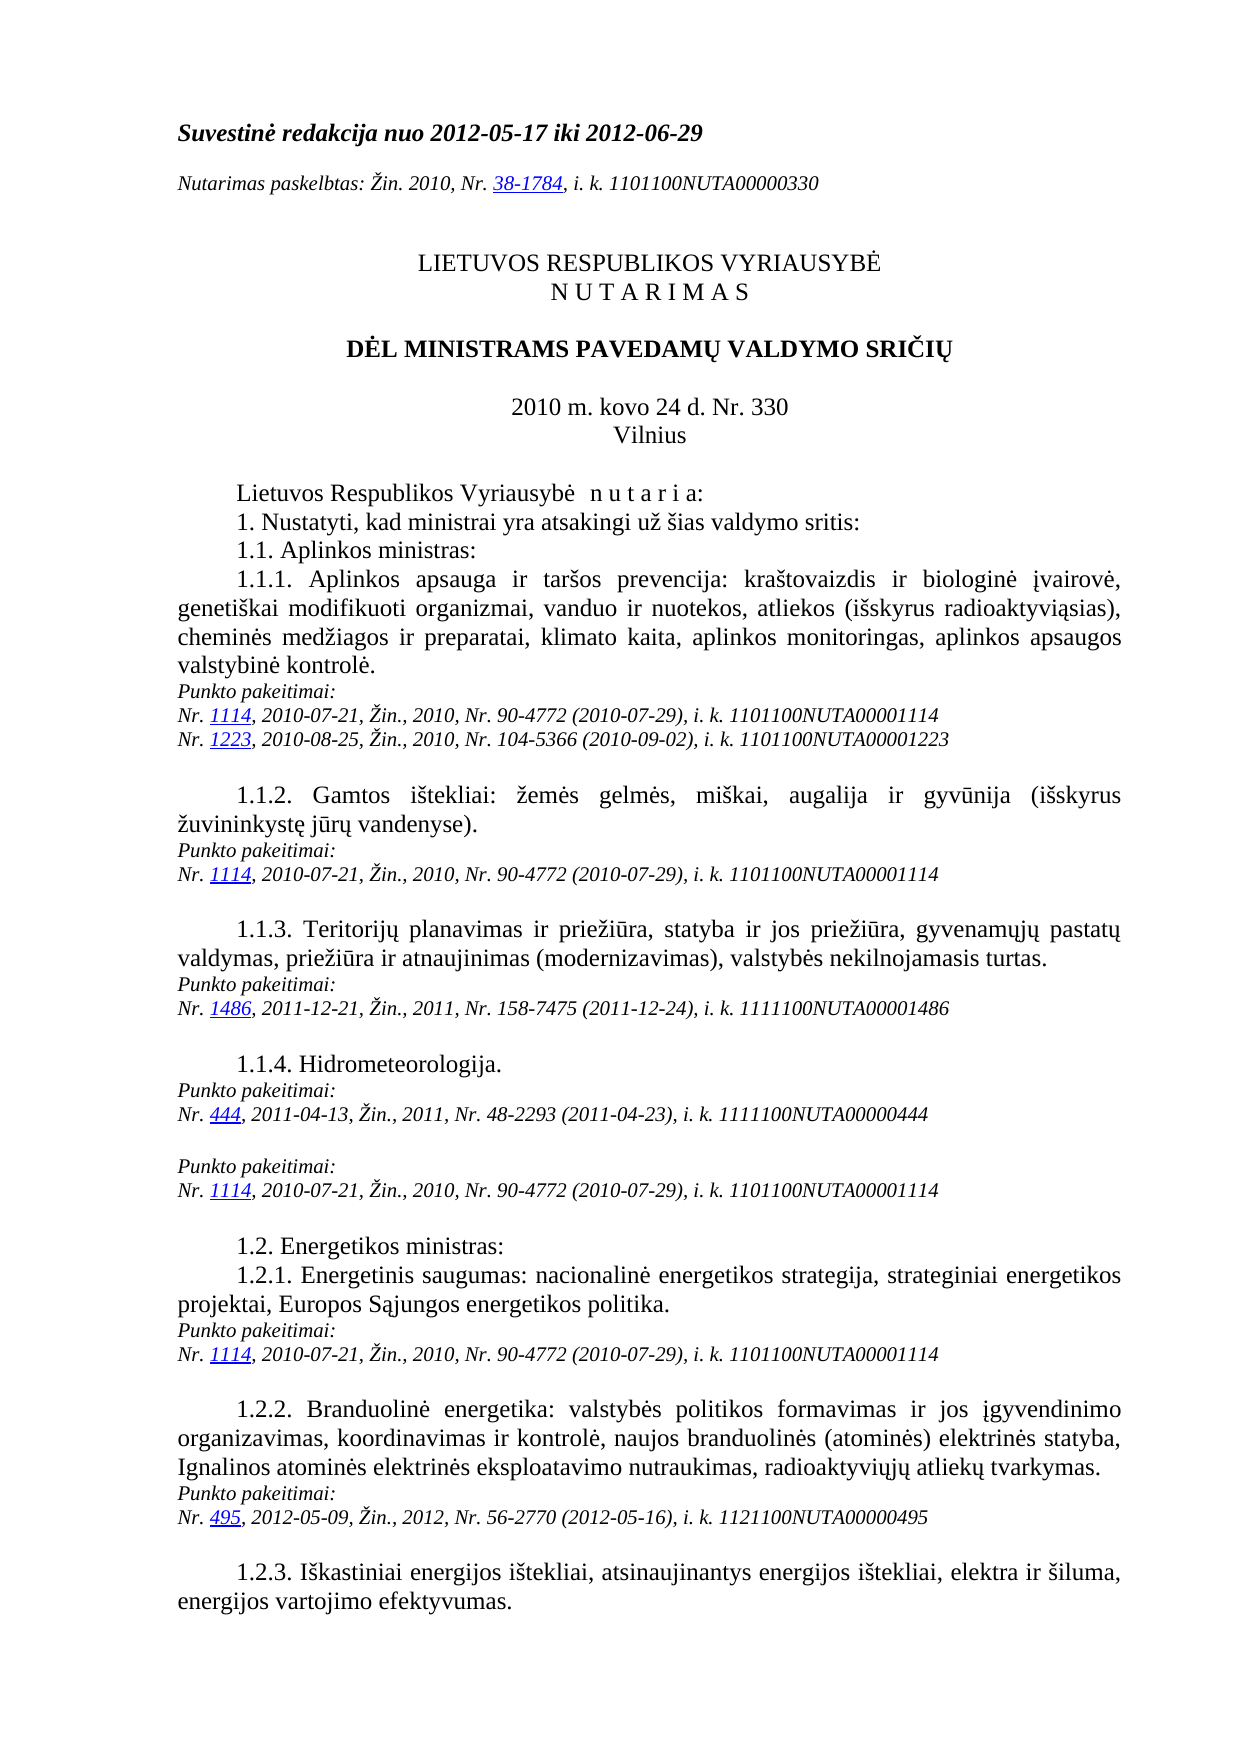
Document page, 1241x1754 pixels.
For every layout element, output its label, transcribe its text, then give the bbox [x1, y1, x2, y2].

text NUTARIMAS [177, 277, 1122, 305]
text Suvestinė redakcija nuo 2012-05-17 iki 2012-06-29 [177, 118, 1122, 147]
text Lietuvos Respublikos Vyriausybė nutaria: [177, 478, 1122, 507]
text 1.1.2. Gamtos ištekliai: žemės gelmės, miškai, augalija ir gyvūnija (išskyrus žuvininkystę jūrų vandenyse). [177, 780, 1122, 837]
text Punkto pakeitimai: [177, 972, 1122, 996]
text 1.1.3. Teritorijų planavimas ir priežiūra, statyba ir jos priežiūra, gyvenamųjų pastatų valdymas, priežiūra ir atnaujinimas (modernizavimas), valstybės nekilnojamasis turtas. [177, 914, 1122, 972]
text Nr. 1114, 2010-07-21, Žin., 2010, Nr. 90-4772 (2010-07-29), i. k. 1101100NUTA00001114 [177, 1178, 1122, 1202]
text Nr. 1223, 2010-08-25, Žin., 2010, Nr. 104-5366 (2010-09-02), i. k. 1101100NUTA00001223 [177, 727, 1122, 751]
text Nr. 1114, 2010-07-21, Žin., 2010, Nr. 90-4772 (2010-07-29), i. k. 1101100NUTA00001114 [177, 862, 1122, 886]
text Nr. 444, 2011-04-13, Žin., 2011, Nr. 48-2293 (2011-04-23), i. k. 1111100NUTA00000444 [177, 1102, 1122, 1126]
text 2010 m. kovo 24 d. Nr. 330 [177, 392, 1122, 420]
text 1.1.4. Hidrometeorologija. [177, 1049, 1122, 1077]
text 1.1. Aplinkos ministras: [177, 535, 1122, 564]
text Nr. 1114, 2010-07-21, Žin., 2010, Nr. 90-4772 (2010-07-29), i. k. 1101100NUTA00001114 [177, 703, 1122, 727]
text 1. Nustatyti, kad ministrai yra atsakingi už šias valdymo sritis: [177, 507, 1122, 535]
text 1.2.1. Energetinis saugumas: nacionalinė energetikos strategija, strateginiai energetikos projektai, Europos Sąjungos energetikos politika. [177, 1260, 1122, 1317]
text 1.2. Energetikos ministras: [177, 1231, 1122, 1260]
text Vilnius [177, 420, 1122, 449]
text Nutarimas paskelbtas: Žin. 2010, Nr. 38-1784, i. k. 1101100NUTA00000330 [177, 171, 1122, 195]
text Lietuvos Respublikos Vyriausybė [177, 248, 1122, 277]
text Punkto pakeitimai: [177, 1481, 1122, 1505]
text 1.1.1. Aplinkos apsauga ir taršos prevencija: kraštovaizdis ir biologinė įvairovė, genetiškai modifikuoti organizmai, vanduo ir nuotekos, atliekos (išskyrus radioaktyviąsias), cheminės medžiagos ir preparatai, klimato kaita, aplinkos monitoringas, aplinkos apsaugos valstybinė kontrolė. [177, 564, 1122, 679]
text 1.2.3. Iškastiniai energijos ištekliai, atsinaujinantys energijos ištekliai, elektra ir šiluma, energijos vartojimo efektyvumas. [177, 1557, 1122, 1615]
text Punkto pakeitimai: [177, 837, 1122, 862]
text DĖL MINISTRAMS PAVEDAMŲ VALDYMO SRIČIŲ [177, 334, 1122, 363]
text Punkto pakeitimai: [177, 1077, 1122, 1102]
text Nr. 1114, 2010-07-21, Žin., 2010, Nr. 90-4772 (2010-07-29), i. k. 1101100NUTA00001114 [177, 1342, 1122, 1366]
text Nr. 1486, 2011-12-21, Žin., 2011, Nr. 158-7475 (2011-12-24), i. k. 1111100NUTA00001486 [177, 996, 1122, 1020]
text Nr. 495, 2012-05-09, Žin., 2012, Nr. 56-2770 (2012-05-16), i. k. 1121100NUTA00000495 [177, 1505, 1122, 1529]
text Punkto pakeitimai: [177, 1317, 1122, 1342]
text 1.2.2. Branduolinė energetika: valstybės politikos formavimas ir jos įgyvendinimo organizavimas, koordinavimas ir kontrolė, naujos branduolinės (atominės) elektrinės statyba, Ignalinos atominės elektrinės eksploatavimo nutraukimas, radioaktyviųjų atliekų tvarkymas. [177, 1394, 1122, 1481]
text Punkto pakeitimai: [177, 1154, 1122, 1178]
text Punkto pakeitimai: [177, 679, 1122, 703]
